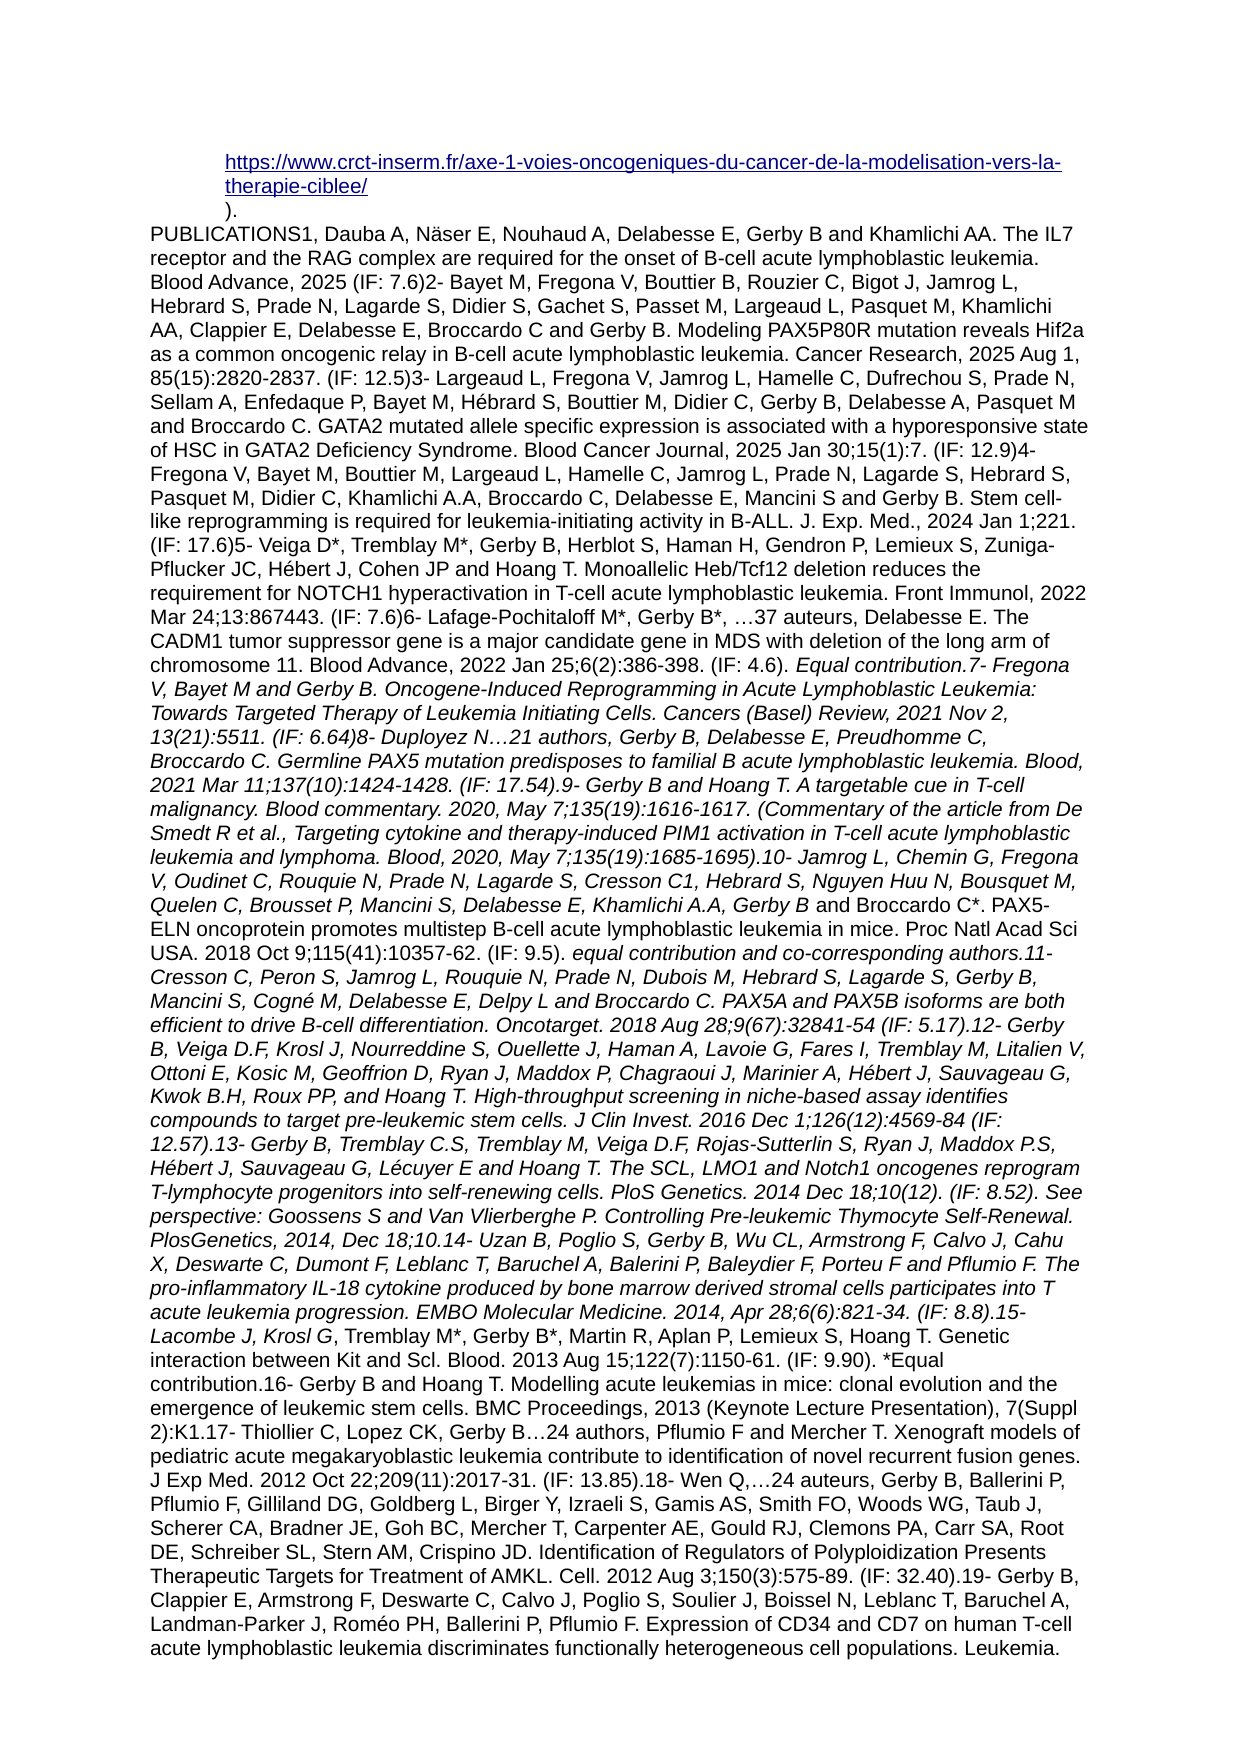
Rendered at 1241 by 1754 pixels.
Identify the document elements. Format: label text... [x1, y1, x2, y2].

list https://www.crct-inserm.fr/axe-1-voies-oncogeniques-du-cancer-de-la-modelisation-vers-la-therapie-ciblee/ [187, 150, 1090, 198]
list ). [187, 198, 1090, 222]
text PUBLICATIONS1, Dauba A, Näser E, Nouhaud A, Delabesse E, Gerby B and Khamlichi AA. The IL7 receptor and the RAG complex are required for the onset of B-cell acute lymphoblastic leukemia. Blood Advance, 2025 (IF: 7.6)2- Bayet M, Fregona V, Bouttier B, Rouzier C, Bigot J, Jamrog L, Hebrard S, Prade N, Lagarde S, Didier S, Gachet S, Passet M, Largeaud L, Pasquet M, Khamlichi AA, Clappier E, Delabesse E, Broccardo C and Gerby B. Modeling PAX5P80R mutation reveals Hif2a as a common oncogenic relay in B-cell acute lymphoblastic leukemia. Cancer Research, 2025 Aug 1, 85(15):2820-2837. (IF: 12.5)3- Largeaud L, Fregona V, Jamrog L, Hamelle C, Dufrechou S, Prade N, Sellam A, Enfedaque P, Bayet M, Hébrard S, Bouttier M, Didier C, Gerby B, Delabesse A, Pasquet M and Broccardo C. GATA2 mutated allele specific expression is associated with a hyporesponsive state of HSC in GATA2 Deficiency Syndrome. Blood Cancer Journal, 2025 Jan 30;15(1):7. (IF: 12.9)4- Fregona V, Bayet M, Bouttier M, Largeaud L, Hamelle C, Jamrog L, Prade N, Lagarde S, Hebrard S, Pasquet M, Didier C, Khamlichi A.A, Broccardo C, Delabesse E, Mancini S and Gerby B. Stem cell-like reprogramming is required for leukemia-initiating activity in B-ALL. J. Exp. Med., 2024 Jan 1;221. (IF: 17.6)5- Veiga D*, Tremblay M*, Gerby B, Herblot S, Haman H, Gendron P, Lemieux S, Zuniga-Pflucker JC, Hébert J, Cohen JP and Hoang T. Monoallelic Heb/Tcf12 deletion reduces the requirement for NOTCH1 hyperactivation in T-cell acute lymphoblastic leukemia. Front Immunol, 2022 Mar 24;13:867443. (IF: 7.6)6- Lafage-Pochitaloff M*, Gerby B*, …37 auteurs, Delabesse E. The CADM1 tumor suppressor gene is a major candidate gene in MDS with deletion of the long arm of chromosome 11. Blood Advance, 2022 Jan 25;6(2):386-398. (IF: 4.6). Equal contribution.7- Fregona V, Bayet M and Gerby B. Oncogene-Induced Reprogramming in Acute Lymphoblastic Leukemia: Towards Targeted Therapy of Leukemia Initiating Cells. Cancers (Basel) Review, 2021 Nov 2, 13(21):5511. (IF: 6.64)8- Duployez N…21 authors, Gerby B, Delabesse E, Preudhomme C, Broccardo C. Germline PAX5 mutation predisposes to familial B acute lymphoblastic leukemia. Blood, 2021 Mar 11;137(10):1424-1428. (IF: 17.54).9- Gerby B and Hoang T. A targetable cue in T-cell malignancy. Blood commentary. 2020, May 7;135(19):1616-1617. (Commentary of the article from De Smedt R et al., Targeting cytokine and therapy-induced PIM1 activation in T-cell acute lymphoblastic leukemia and lymphoma. Blood, 2020, May 7;135(19):1685-1695).10- Jamrog L, Chemin G, Fregona V, Oudinet C, Rouquie N, Prade N, Lagarde S, Cresson C1, Hebrard S, Nguyen Huu N, Bousquet M, Quelen C, Brousset P, Mancini S, Delabesse E, Khamlichi A.A, Gerby B and Broccardo C*. PAX5-ELN oncoprotein promotes multistep B-cell acute lymphoblastic leukemia in mice. Proc Natl Acad Sci USA. 2018 Oct 9;115(41):10357-62. (IF: 9.5). equal contribution and co-corresponding authors.11- Cresson C, Peron S, Jamrog L, Rouquie N, Prade N, Dubois M, Hebrard S, Lagarde S, Gerby B, Mancini S, Cogné M, Delabesse E, Delpy L and Broccardo C. PAX5A and PAX5B isoforms are both efficient to drive B-cell differentiation. Oncotarget. 2018 Aug 28;9(67):32841-54 (IF: 5.17).12- Gerby B, Veiga D.F, Krosl J, Nourreddine S, Ouellette J, Haman A, Lavoie G, Fares I, Tremblay M, Litalien V, Ottoni E, Kosic M, Geoffrion D, Ryan J, Maddox P, Chagraoui J, Marinier A, Hébert J, Sauvageau G, Kwok B.H, Roux PP, and Hoang T. High-throughput screening in niche-based assay identifies compounds to target pre-leukemic stem cells. J Clin Invest. 2016 Dec 1;126(12):4569-84 (IF: 12.57).13- Gerby B, Tremblay C.S, Tremblay M, Veiga D.F, Rojas-Sutterlin S, Ryan J, Maddox P.S, Hébert J, Sauvageau G, Lécuyer E and Hoang T. The SCL, LMO1 and Notch1 oncogenes reprogram T-lymphocyte progenitors into self-renewing cells. PloS Genetics. 2014 Dec 18;10(12). (IF: 8.52). See perspective: Goossens S and Van Vlierberghe P. Controlling Pre-leukemic Thymocyte Self-Renewal. PlosGenetics, 2014, Dec 18;10.14- Uzan B, Poglio S, Gerby B, Wu CL, Armstrong F, Calvo J, Cahu X, Deswarte C, Dumont F, Leblanc T, Baruchel A, Balerini P, Baleydier F, Porteu F and Pflumio F. The pro-inflammatory IL-18 cytokine produced by bone marrow derived stromal cells participates into T acute leukemia progression. EMBO Molecular Medicine. 2014, Apr 28;6(6):821-34. (IF: 8.8).15- Lacombe J, Krosl G, Tremblay M*, Gerby B*, Martin R, Aplan P, Lemieux S, Hoang T. Genetic interaction between Kit and Scl. Blood. 2013 Aug 15;122(7):1150-61. (IF: 9.90). *Equal contribution.16- Gerby B and Hoang T. Modelling acute leukemias in mice: clonal evolution and the emergence of leukemic stem cells. BMC Proceedings, 2013 (Keynote Lecture Presentation), 7(Suppl 2):K1.17- Thiollier C, Lopez CK, Gerby B…24 authors, Pflumio F and Mercher T. Xenograft models of pediatric acute megakaryoblastic leukemia contribute to identification of novel recurrent fusion genes. J Exp Med. 2012 Oct 22;209(11):2017-31. (IF: 13.85).18- Wen Q,…24 auteurs, Gerby B, Ballerini P, Pflumio F, Gilliland DG, Goldberg L, Birger Y, Izraeli S, Gamis AS, Smith FO, Woods WG, Taub J, Scherer CA, Bradner JE, Goh BC, Mercher T, Carpenter AE, Gould RJ, Clemons PA, Carr SA, Root DE, Schreiber SL, Stern AM, Crispino JD. Identification of Regulators of Polyploidization Presents Therapeutic Targets for Treatment of AMKL. Cell. 2012 Aug 3;150(3):575-89. (IF: 32.40).19- Gerby B, Clappier E, Armstrong F, Deswarte C, Calvo J, Poglio S, Soulier J, Boissel N, Leblanc T, Baruchel A, Landman-Parker J, Roméo PH, Ballerini P, Pflumio F. Expression of CD34 and CD7 on human T-cell acute lymphoblastic leukemia discriminates functionally heterogeneous cell populations. Leukemia. [150, 222, 1090, 1659]
